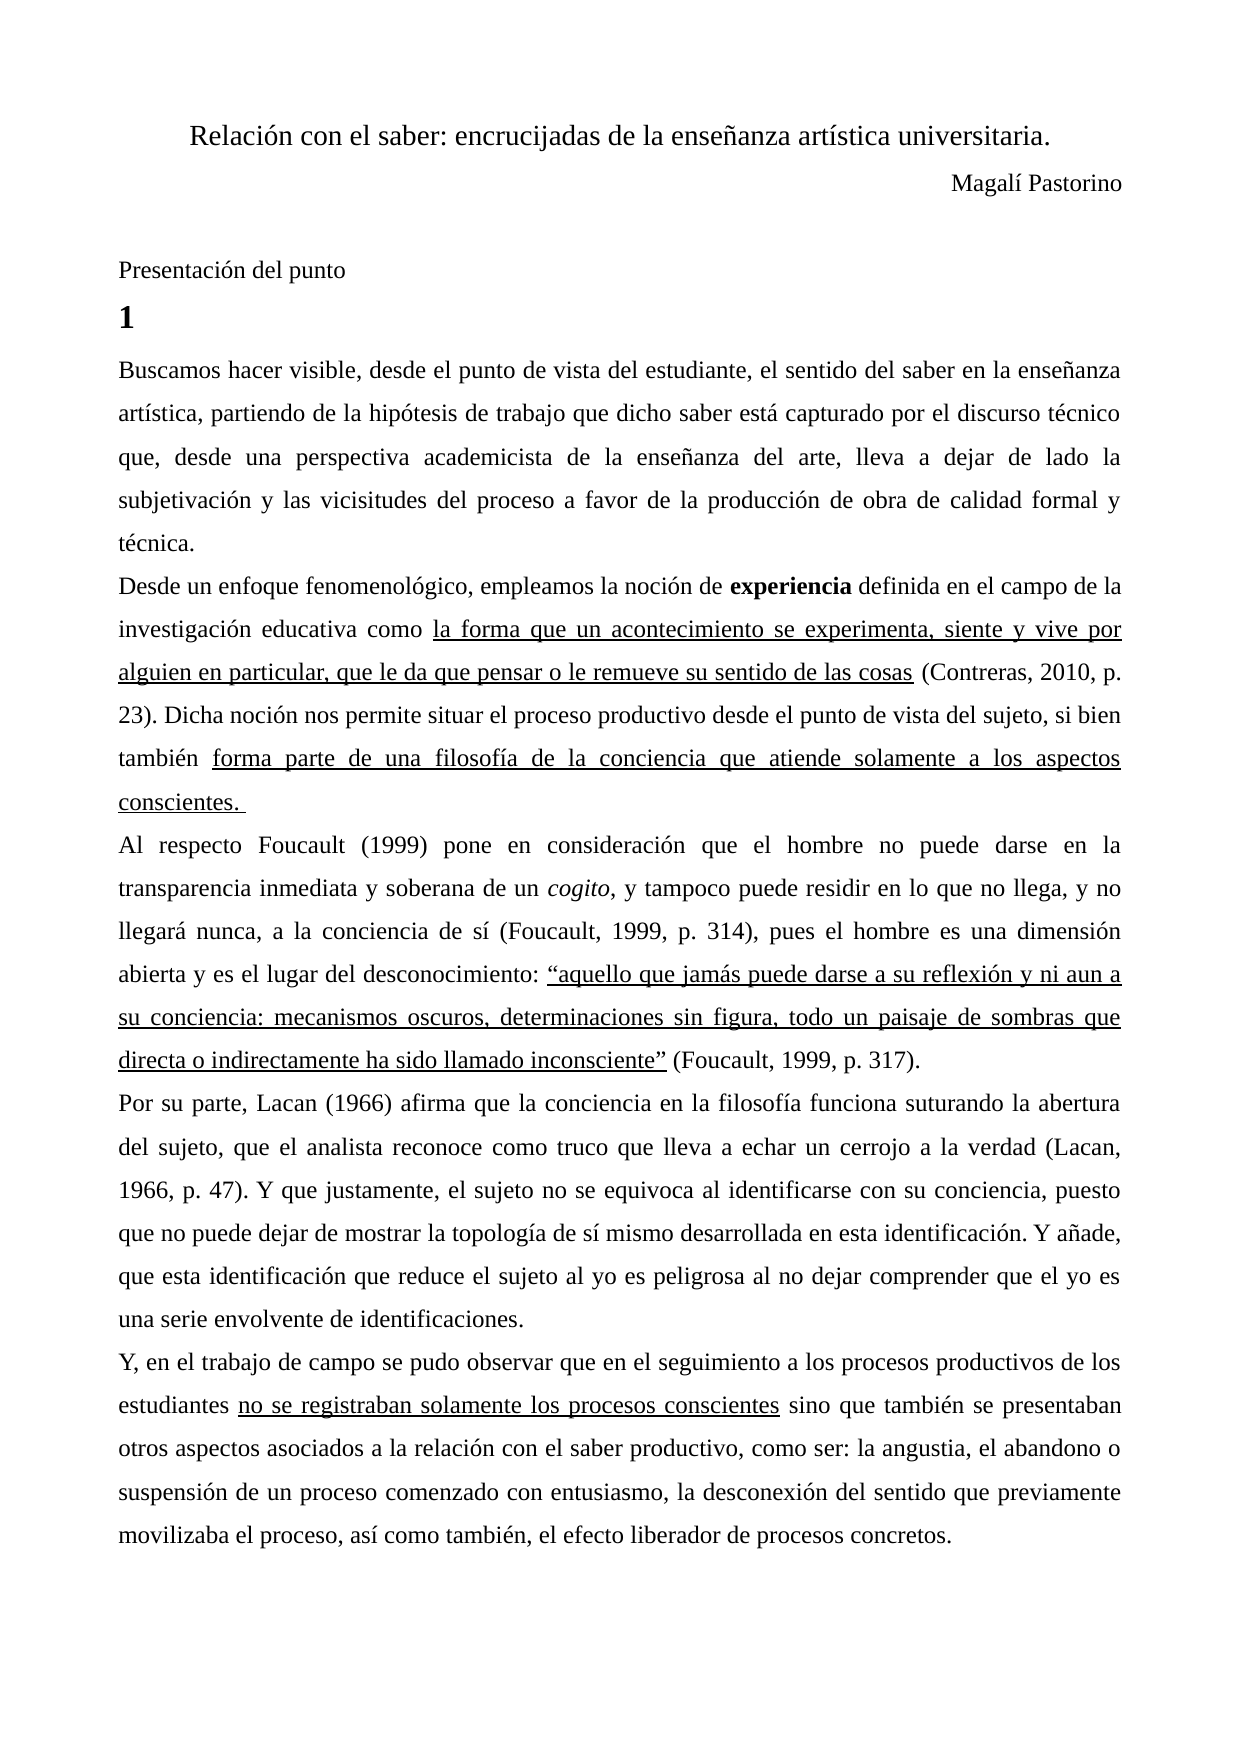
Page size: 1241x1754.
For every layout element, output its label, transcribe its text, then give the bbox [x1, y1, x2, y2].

text Magalí Pastorino [118, 168, 1122, 197]
text Presentación del punto [118, 255, 1122, 283]
text Y, en el trabajo de campo se pudo observar que en el seguimiento a los procesos productivos de los estudiantes no se registraban solamente los procesos conscientes sino que también se presentaban otros aspectos asociados a la relación con el saber productivo, como ser: la angustia, el abandono o suspensión de un proceso comenzado con entusiasmo, la desconexión del sentido que previamente movilizaba el proceso, así como también, el efecto liberador de procesos concretos. [118, 1347, 1122, 1548]
text Relación con el saber: encrucijadas de la enseñanza artística universitaria. [118, 118, 1122, 152]
text Por su parte, Lacan (1966) afirma que la conciencia en la filosofía funciona suturando la abertura del sujeto, que el analista reconoce como truco que lleva a echar un cerrojo a la verdad (Lacan, 1966, p. 47). Y que justamente, el sujeto no se equivoca al identificarse con su conciencia, puesto que no puede dejar de mostrar la topología de sí mismo desarrollada en esta identificación. Y añade, que esta identificación que reduce el sujeto al yo es peligrosa al no dejar comprender que el yo es una serie envolvente de identificaciones. [118, 1088, 1122, 1333]
text Desde un enfoque fenomenológico, empleamos la noción de experiencia definida en el campo de la investigación educativa como la forma que un acontecimiento se experimenta, siente y vive por alguien en particular, que le da que pensar o le remueve su sentido de las cosas (Contreras, 2010, p. 23). Dicha noción nos permite situar el proceso productivo desde el punto de vista del sujeto, si bien también forma parte de una filosofía de la conciencia que atiende solamente a los aspectos conscientes. [118, 571, 1122, 815]
text Al respecto Foucault (1999) pone en consideración que el hombre no puede darse en la transparencia inmediata y soberana de un cogito, y tampoco puede residir en lo que no llega, y no llegará nunca, a la conciencia de sí (Foucault, 1999, p. 314), pues el hombre es una dimensión abierta y es el lugar del desconocimiento: “aquello que jamás puede darse a su reflexión y ni aun a su conciencia: mecanismos oscuros, determinaciones sin figura, todo un paisaje de sombras que directa o indirectamente ha sido llamado inconsciente” (Foucault, 1999, p. 317). [118, 830, 1122, 1074]
text 1 [118, 298, 1122, 336]
text Buscamos hacer visible, desde el punto de vista del estudiante, el sentido del saber en la enseñanza artística, partiendo de la hipótesis de trabajo que dicho saber está capturado por el discurso técnico que, desde una perspectiva academicista de la enseñanza del arte, lleva a dejar de lado la subjetivación y las vicisitudes del proceso a favor de la producción de obra de calidad formal y técnica. [118, 355, 1122, 557]
